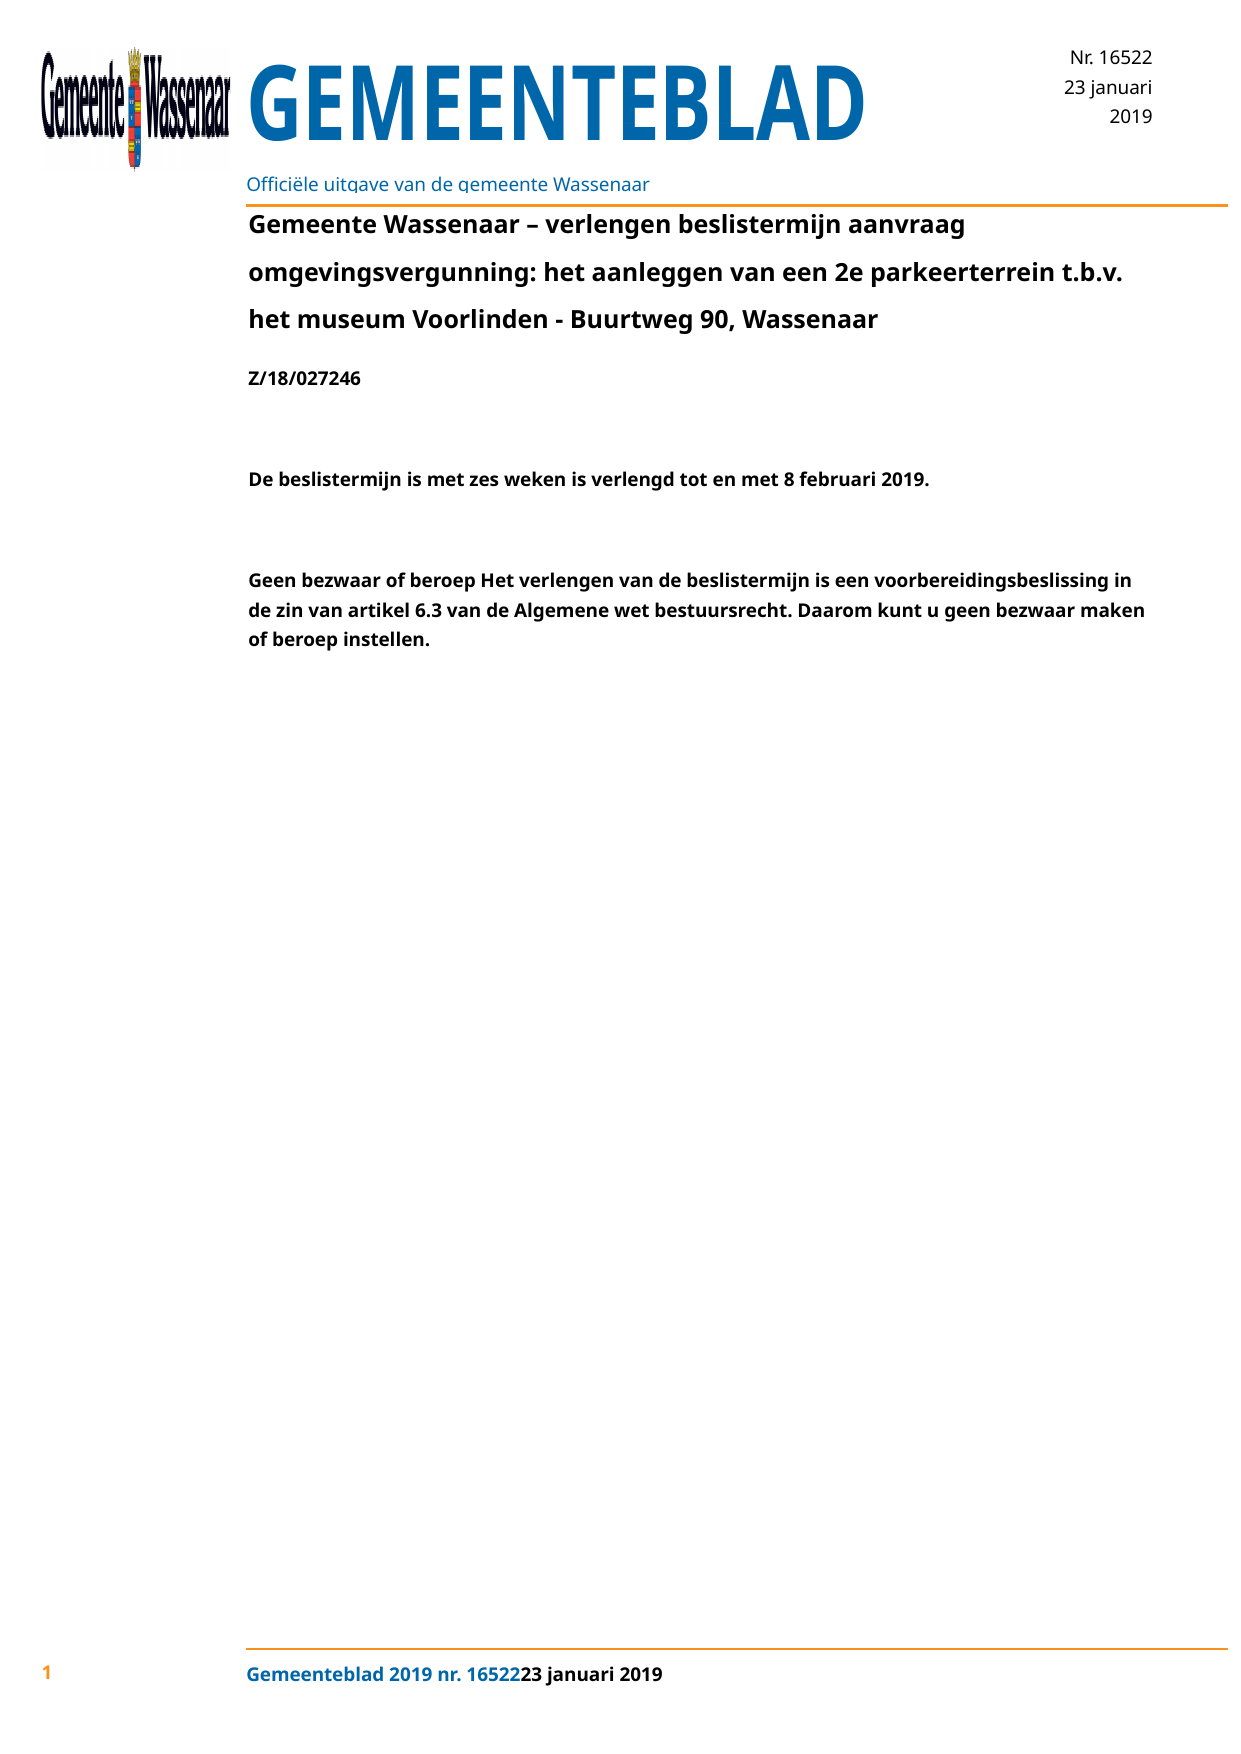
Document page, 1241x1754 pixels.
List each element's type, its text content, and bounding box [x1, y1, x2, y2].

text Gemeente Wassenaar – verlengen beslistermijn aanvraag omgevingsvergunning: het aanleggen van een 2e parkeerterrein t.b.v. het museum Voorlinden - Buurtweg 90, Wassenaar [248, 207, 1152, 336]
text Geen bezwaar of beroep Het verlengen van de beslistermijn is een voorbereidingsbeslissing in de zin van artikel 6.3 van de Algemene wet bestuursrecht. Daarom kunt u geen bezwaar maken of beroep instellen. [248, 567, 1152, 652]
text Z/18/027246 [248, 366, 1152, 391]
text De beslistermijn is met zes weken is verlengd tot en met 8 februari 2019. [248, 466, 1152, 492]
picture [41, 47, 231, 172]
